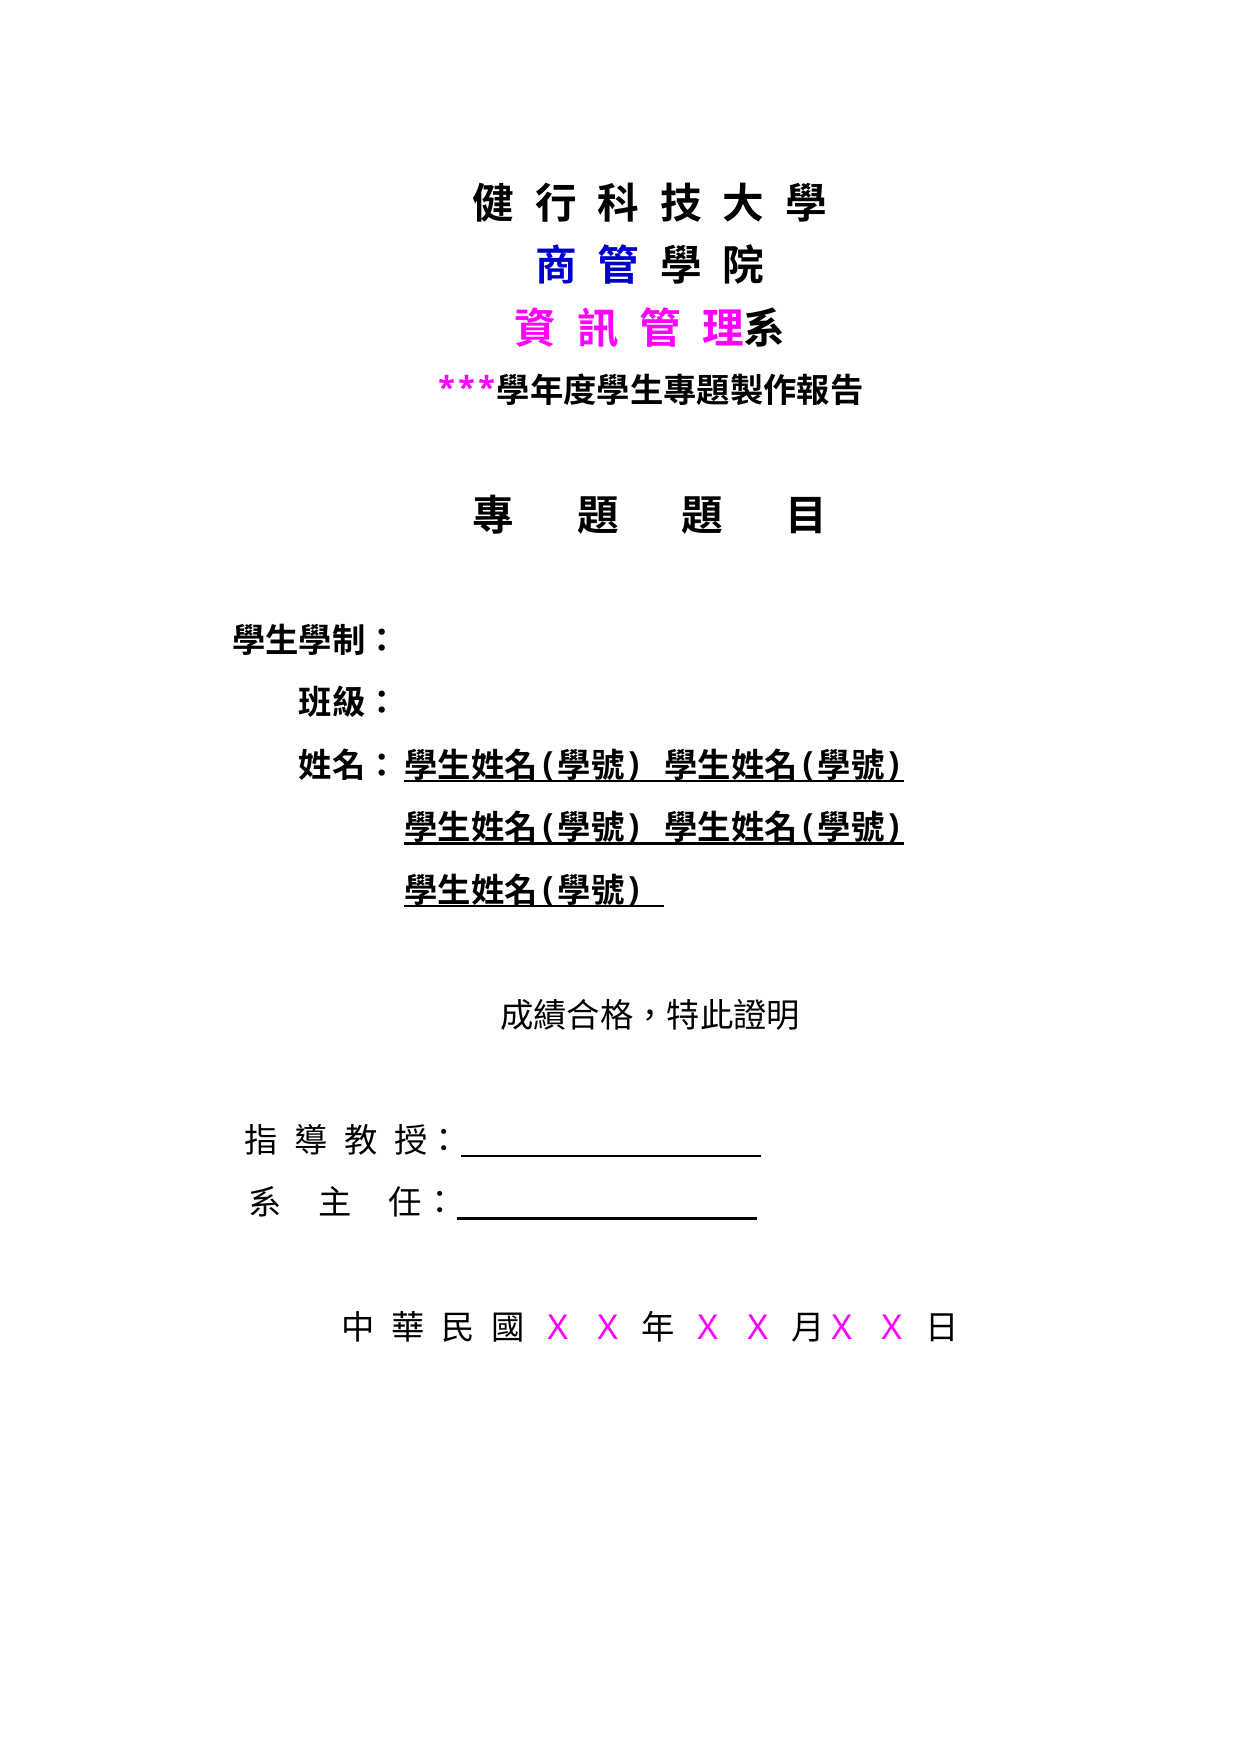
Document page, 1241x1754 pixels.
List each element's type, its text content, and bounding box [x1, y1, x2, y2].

table_header 學生學制： [177, 596, 401, 658]
text ***學年度學生專題製作報告 [177, 346, 1122, 408]
text 健 行 科 技 大 學 [177, 158, 1122, 221]
table_cell [401, 658, 1122, 721]
text 系 主 任： [177, 1158, 1122, 1221]
table_cell 班級： [177, 658, 401, 721]
table_cell 姓名： [177, 721, 401, 908]
text 商 管 學 院 [177, 221, 1122, 283]
table_header [401, 596, 1122, 658]
text 指 導 教 授： [243, 1096, 1122, 1158]
text 成績合格，特此證明 [177, 971, 1122, 1033]
text 中 華 民 國 Ｘ Ｘ 年 Ｘ Ｘ 月Ｘ Ｘ 日 [177, 1283, 1122, 1346]
text 專 題 題 目 [177, 471, 1122, 533]
text 資 訊 管 理系 [177, 283, 1122, 346]
table_cell 學生姓名(學號) 學生姓名(學號) 學生姓名(學號) 學生姓名(學號) 學生姓名(學號) [401, 721, 1122, 908]
